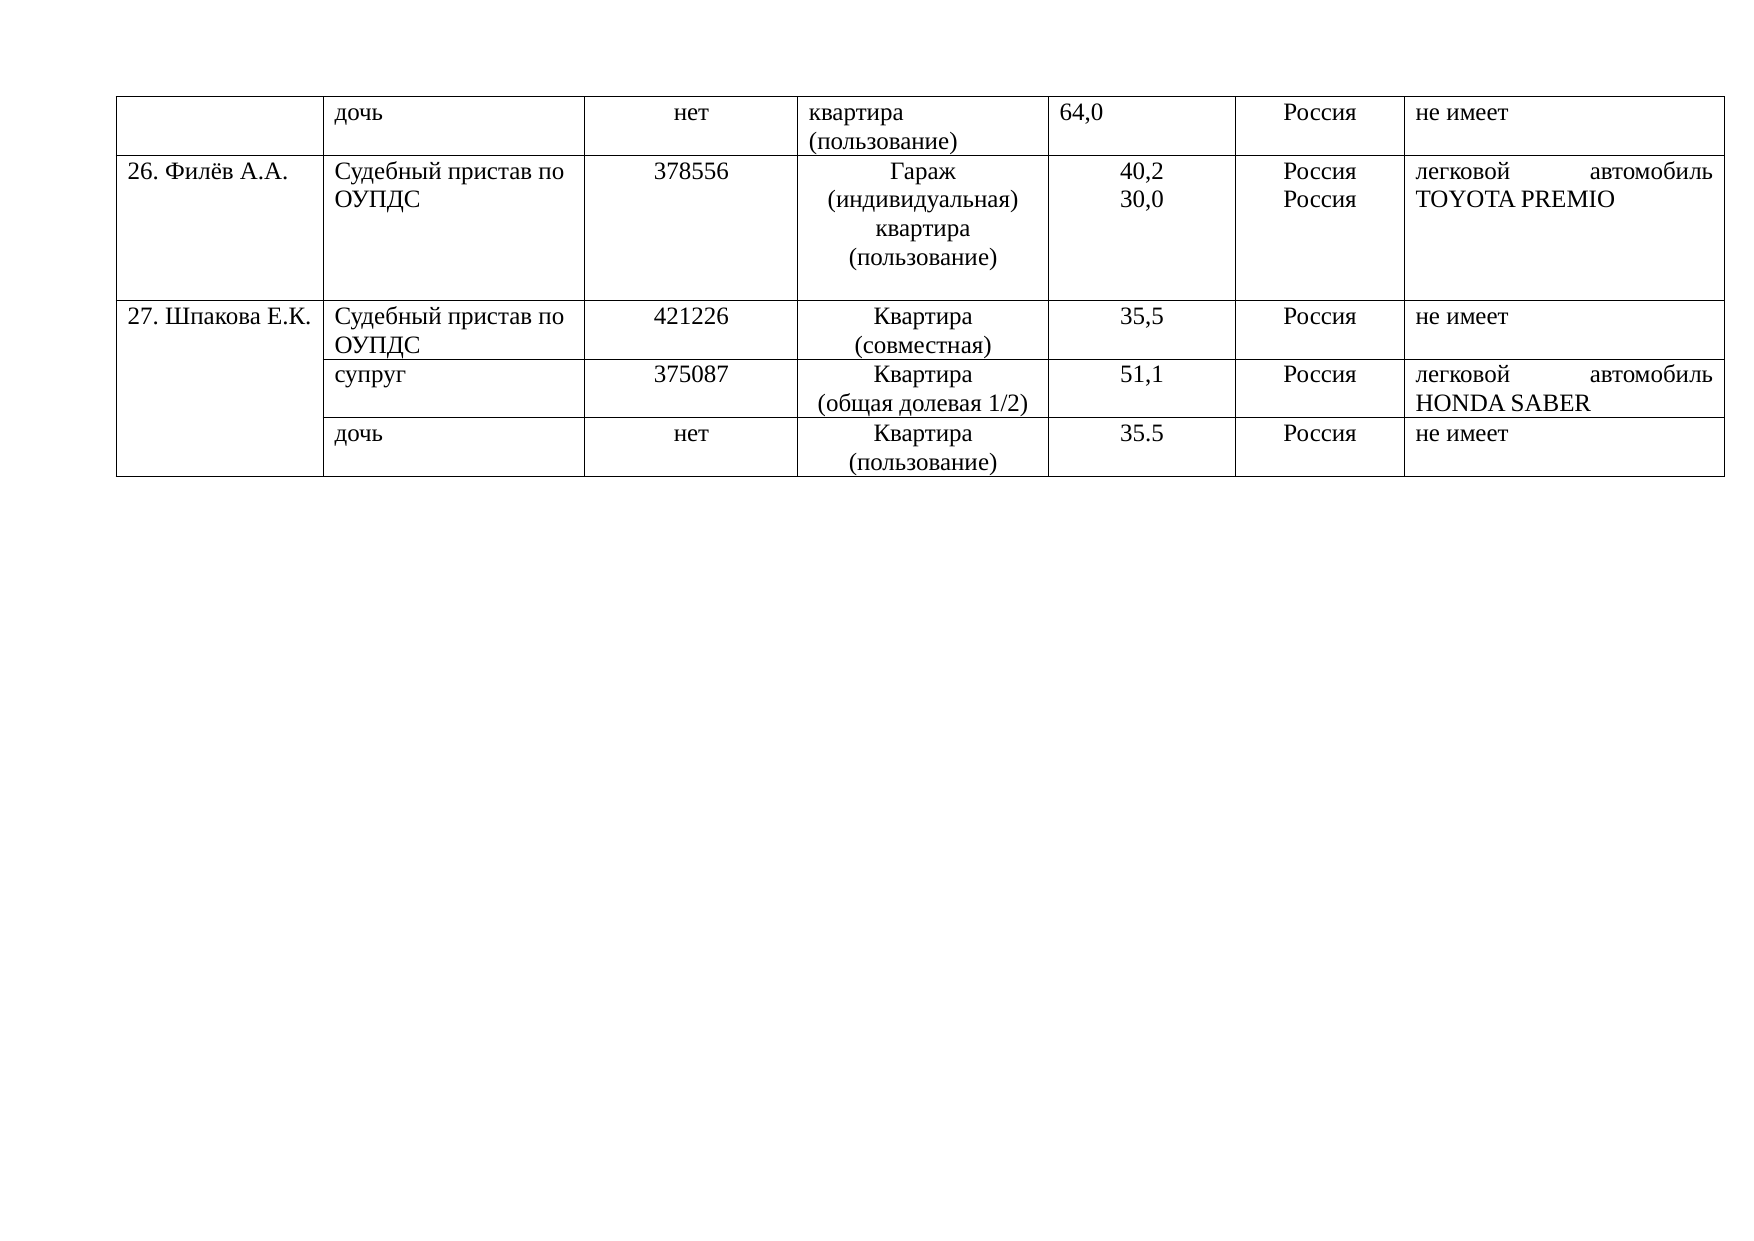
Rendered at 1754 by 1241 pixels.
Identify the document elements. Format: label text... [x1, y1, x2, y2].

table_cell Квартира (общая долевая 1/2) [798, 360, 1048, 417]
table_cell супруг [324, 360, 584, 417]
table_cell Гараж (индивидуальная) квартира (пользование) [798, 156, 1048, 300]
table_cell нет [585, 418, 797, 476]
table_cell 375087 [585, 360, 797, 417]
table_cell нет [585, 97, 797, 155]
table_cell 26. Филёв А.А. [117, 156, 323, 300]
table_cell не имеет [1405, 301, 1724, 358]
table_cell дочь [324, 418, 584, 476]
table_cell Россия [1236, 418, 1404, 476]
table_cell легковой автомобиль HONDA SABER [1405, 360, 1724, 417]
table_cell 421226 [585, 301, 797, 358]
table_cell Россия [1236, 97, 1404, 155]
table_cell квартира (пользование) [798, 97, 1048, 155]
table_cell 51,1 [1049, 360, 1235, 417]
table_cell Россия [1236, 360, 1404, 417]
table_cell Судебный пристав по ОУПДС [324, 301, 584, 358]
table_cell не имеет [1405, 418, 1724, 476]
table_cell 64,0 [1049, 97, 1235, 155]
table_cell Судебный пристав по ОУПДС [324, 156, 584, 300]
table_cell Россия [1236, 301, 1404, 358]
table_cell не имеет [1405, 97, 1724, 155]
table_cell легковой автомобиль TOYOTA PREMIO [1405, 156, 1724, 300]
table_cell Квартира (пользование) [798, 418, 1048, 476]
table_cell 40,2 30,0 [1049, 156, 1235, 300]
table_cell 35,5 [1049, 418, 1235, 476]
table_cell [117, 97, 323, 155]
table_cell 378556 [585, 156, 797, 300]
table_cell дочь [324, 97, 584, 155]
table_cell Квартира (совместная) [798, 301, 1048, 358]
table_cell 35,5 [1049, 301, 1235, 358]
table_cell Россия Россия [1236, 156, 1404, 300]
table_cell 27. Шпакова Е.К. [117, 301, 323, 476]
